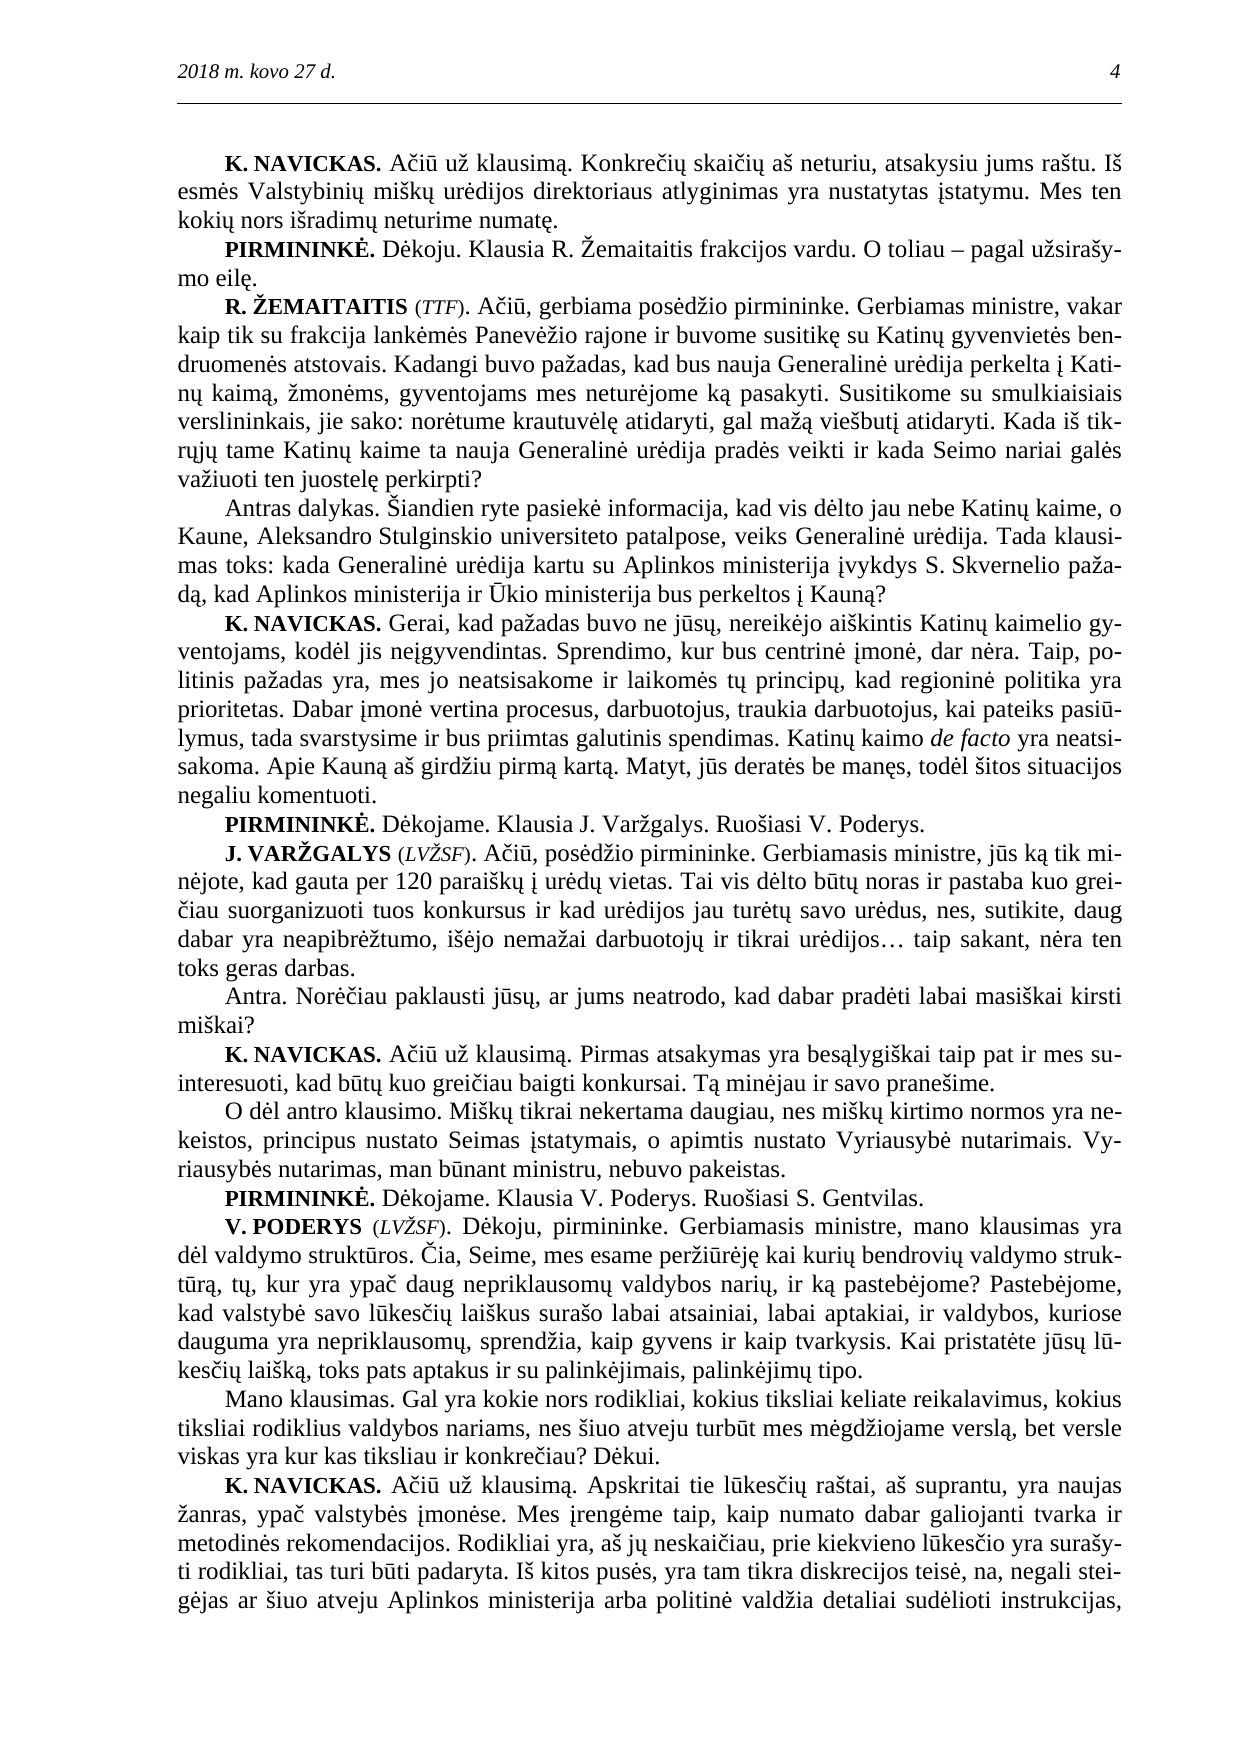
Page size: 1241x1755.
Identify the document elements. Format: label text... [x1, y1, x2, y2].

text K. NAVICKAS. Ačiū už klau­si­mą. Kon­kre­čių skai­čių aš ne­tu­riu, at­sa­ky­siu jums raš­tu. Iš es­mės Vals­ty­bi­nių miš­kų urė­di­jos di­rek­to­riaus at­ly­gi­ni­mas yra nu­sta­ty­tas įsta­ty­mu. Mes ten ko­kių nors iš­ra­di­mų ne­tu­ri­me nu­ma­tę. [177, 148, 1122, 234]
text V. PODERYS (LVŽSF). Dė­ko­ju, pir­mi­nin­ke. Ger­bia­ma­sis mi­nist­re, ma­no klau­si­mas yra dėl val­dy­mo struk­tū­ros. Čia, Sei­me, mes esa­me per­žiū­rė­ję kai ku­rių ben­dro­vių val­dy­mo struk­tū­rą, tų, kur yra ypač daug ne­pri­klau­so­mų val­dy­bos na­rių, ir ką pa­ste­bė­jo­me? Pa­ste­bė­jo­me, kad vals­ty­bė sa­vo lū­kes­čių laiš­kus su­ra­šo la­bai at­sai­niai, la­bai ap­takiai, ir val­dy­bos, ku­rio­se dau­gu­ma yra ne­pri­klau­so­mų, spren­džia, kaip gy­vens ir kaip tvar­ky­sis. Kai pri­sta­tė­te jū­sų lū­kes­čių laiš­ką, toks pats ap­takus ir su pa­lin­kė­ji­mais, pa­lin­kė­ji­mų ti­po. [177, 1211, 1122, 1384]
text PIRMININKĖ. Dė­ko­ja­me. Klau­sia J. Varž­ga­lys. Ruo­šia­si V. Po­de­rys. [177, 809, 1122, 838]
text R. ŽEMAITAITIS (TTF). Ačiū, ger­bia­ma po­sė­džio pir­mi­nin­ke. Ger­bia­mas mi­nist­re, va­kar kaip tik su frak­ci­ja lan­kė­mės Pa­ne­vė­žio ra­jo­ne ir bu­vo­me su­si­ti­kę su Ka­ti­nų gy­ven­vie­tės ben­druo­me­nės at­sto­vais. Ka­dan­gi bu­vo pa­ža­das, kad bus nau­ja Ge­ne­ra­li­nė urė­di­ja per­kel­ta į Ka­ti­nų kai­mą, žmo­nėms, gy­ven­to­jams mes ne­tu­rė­jo­me ką pa­sa­ky­ti. Su­si­ti­ko­me su smul­kiai­siais ver­sli­nin­kais, jie sa­ko: no­rė­tu­me krau­tu­vė­lę ati­da­ry­ti, gal mažą vieš­bu­tį ati­da­ry­ti. Ka­da iš tik­rų­jų ta­me Ka­ti­nų kai­me ta nau­ja Ge­ne­ra­li­nė urė­di­ja pra­dės veik­ti ir ka­da Sei­mo na­riai ga­lės va­žiuo­ti ten juos­te­lę per­kirp­ti? [177, 291, 1122, 493]
text Ant­ras da­ly­kas. Šian­dien ry­te pa­sie­kė in­for­ma­ci­ja, kad vis dėl­to jau ne­be Ka­ti­nų kai­me, o Kau­ne, Alek­san­dro Stul­gins­kio uni­ver­si­te­to pa­tal­po­se, veiks Ge­ne­ra­li­nė urė­di­ja. Ta­da klau­si­mas toks: ka­da Ge­ne­ra­li­nė urė­di­ja kar­tu su Ap­lin­kos mi­nis­te­ri­ja įvyk­dy­s S. Skver­ne­lio pa­ža­dą, kad Ap­lin­kos mi­nis­te­ri­ja ir Ūkio mi­nis­te­ri­ja bus per­keltos į Kau­ną? [177, 493, 1122, 608]
text K. NAVICKAS. Ačiū už klau­si­mą. Ap­skri­tai tie lū­kes­čių raš­tai, aš su­pran­tu, yra nau­jas žan­ras, ypač vals­ty­bės įmo­nė­se. Mes įren­gė­me taip, kaip nu­ma­to da­bar ga­lio­jan­ti tvar­ka ir me­to­di­nės re­ko­men­da­ci­jos. Ro­dik­liai yra, aš jų ne­skai­čiau, prie kiek­vie­no lū­kes­čio yra su­ra­šy­ti ro­dik­liai, tas tu­ri bū­ti pa­da­ry­ta. Iš ki­tos pu­sės, yra tam tik­ra dis­kre­ci­jos tei­sė, na, ne­ga­li stei­gė­jas ar šiuo at­ve­ju Ap­lin­kos mi­nis­te­ri­ja ar­ba po­li­ti­nė val­džia de­ta­liai su­dė­lio­ti in­struk­ci­jas, [177, 1470, 1122, 1614]
text Ma­no klau­si­mas. Gal yra ko­kie nors ro­dik­liai, ko­kius tiks­liai ke­lia­te rei­ka­la­vi­mus, ko­kius tiks­liai ro­dik­lius val­dy­bos na­riams, nes šiuo at­ve­ju tur­būt mes mėg­džio­ja­me ver­slą, bet ver­sle vis­kas yra kur kas tiks­liau ir kon­kre­čiau? Dė­kui. [177, 1384, 1122, 1470]
text PIRMININKĖ. Dė­ko­ja­me. Klau­sia V. Po­de­rys. Ruo­šia­si S. Gent­vi­las. [177, 1183, 1122, 1211]
text K. NAVICKAS. Ačiū už klau­si­mą. Pir­mas at­sa­ky­mas yra be­są­ly­giš­kai taip pat ir mes su­in­te­re­suo­ti, kad bū­tų kuo grei­čiau baig­ti kon­kur­sai. Tą mi­nė­jau ir sa­vo pra­ne­ši­me. [177, 1039, 1122, 1096]
text J. VARŽGALYS (LVŽSF). Ačiū, po­sė­džio pir­mi­nin­ke. Ger­bia­ma­sis mi­nist­re, jūs ką tik mi­nė­jo­te, kad gau­ta per 120 pa­raiš­kų į urė­dų vie­tas. Tai vis dėl­to bū­tų no­ras ir pa­sta­ba kuo grei­čiau suor­ga­ni­zuo­ti tuos kon­kur­sus ir kad urė­di­jos jau tu­rė­tų sa­vo urė­dus, nes, su­ti­ki­te, daug da­bar yra ne­apib­rėž­tu­mo, iš­ėjo ne­ma­žai dar­buo­to­jų ir tik­rai urė­di­jos… taip sa­kant, nė­ra ten toks ge­ras dar­bas. [177, 838, 1122, 981]
text PIRMININKĖ. Dė­ko­ju. Klau­sia R. Že­mai­tai­tis frak­ci­jos var­du. O to­liau – pa­gal už­si­ra­šy­mo ei­lę. [177, 234, 1122, 291]
text K. NAVICKAS. Ge­rai, kad pa­ža­das bu­vo ne jū­sų, ne­rei­kė­jo aiš­kin­tis Ka­ti­nų kai­me­lio gy­ven­to­jams, ko­dėl jis ne­įgy­ven­din­tas. Spren­di­mo, kur bus cen­tri­nė įmo­nė, dar nė­ra. Taip, po­liti­nis pa­ža­das yra, mes jo ne­at­si­sa­ko­me ir lai­ko­mės tų prin­ci­pų, kad re­gio­ni­nė po­li­ti­ka yra priori­te­tas. Da­bar įmo­nė ver­ti­na pro­ce­sus, dar­buo­to­jus, trau­kia dar­buo­to­jus, kai pa­teiks pa­siū­ly­mus, ta­da svars­ty­si­me ir bus pri­im­tas ga­lu­ti­nis spen­di­mas. Ka­ti­nų kai­mo de fac­to yra ne­at­si­sa­ko­ma. Apie Kau­ną aš gir­džiu pir­mą kar­tą. Ma­tyt, jūs de­ra­tės be ma­nęs, to­dėl ši­tos si­tu­a­ci­jos ne­ga­liu ko­men­tuo­ti. [177, 608, 1122, 809]
text O dėl an­tro klau­si­mo. Miš­kų tik­rai ne­ker­ta­ma dau­giau, nes miš­kų kir­ti­mo nor­mos yra ne­keis­tos, prin­ci­pus nu­sta­to Sei­mas įsta­ty­mais, o ap­im­tis nu­sta­to Vy­riau­sy­bė nu­ta­ri­mais. Vy­riau­sy­bės nu­ta­ri­mas, man bū­nant mi­nist­ru, ne­bu­vo pa­keis­tas. [177, 1096, 1122, 1183]
text An­tra. No­rė­čiau pa­klaus­ti jū­sų, ar jums ne­at­ro­do, kad da­bar pra­dė­ti la­bai ma­siš­kai kirs­ti miš­kai? [177, 981, 1122, 1039]
